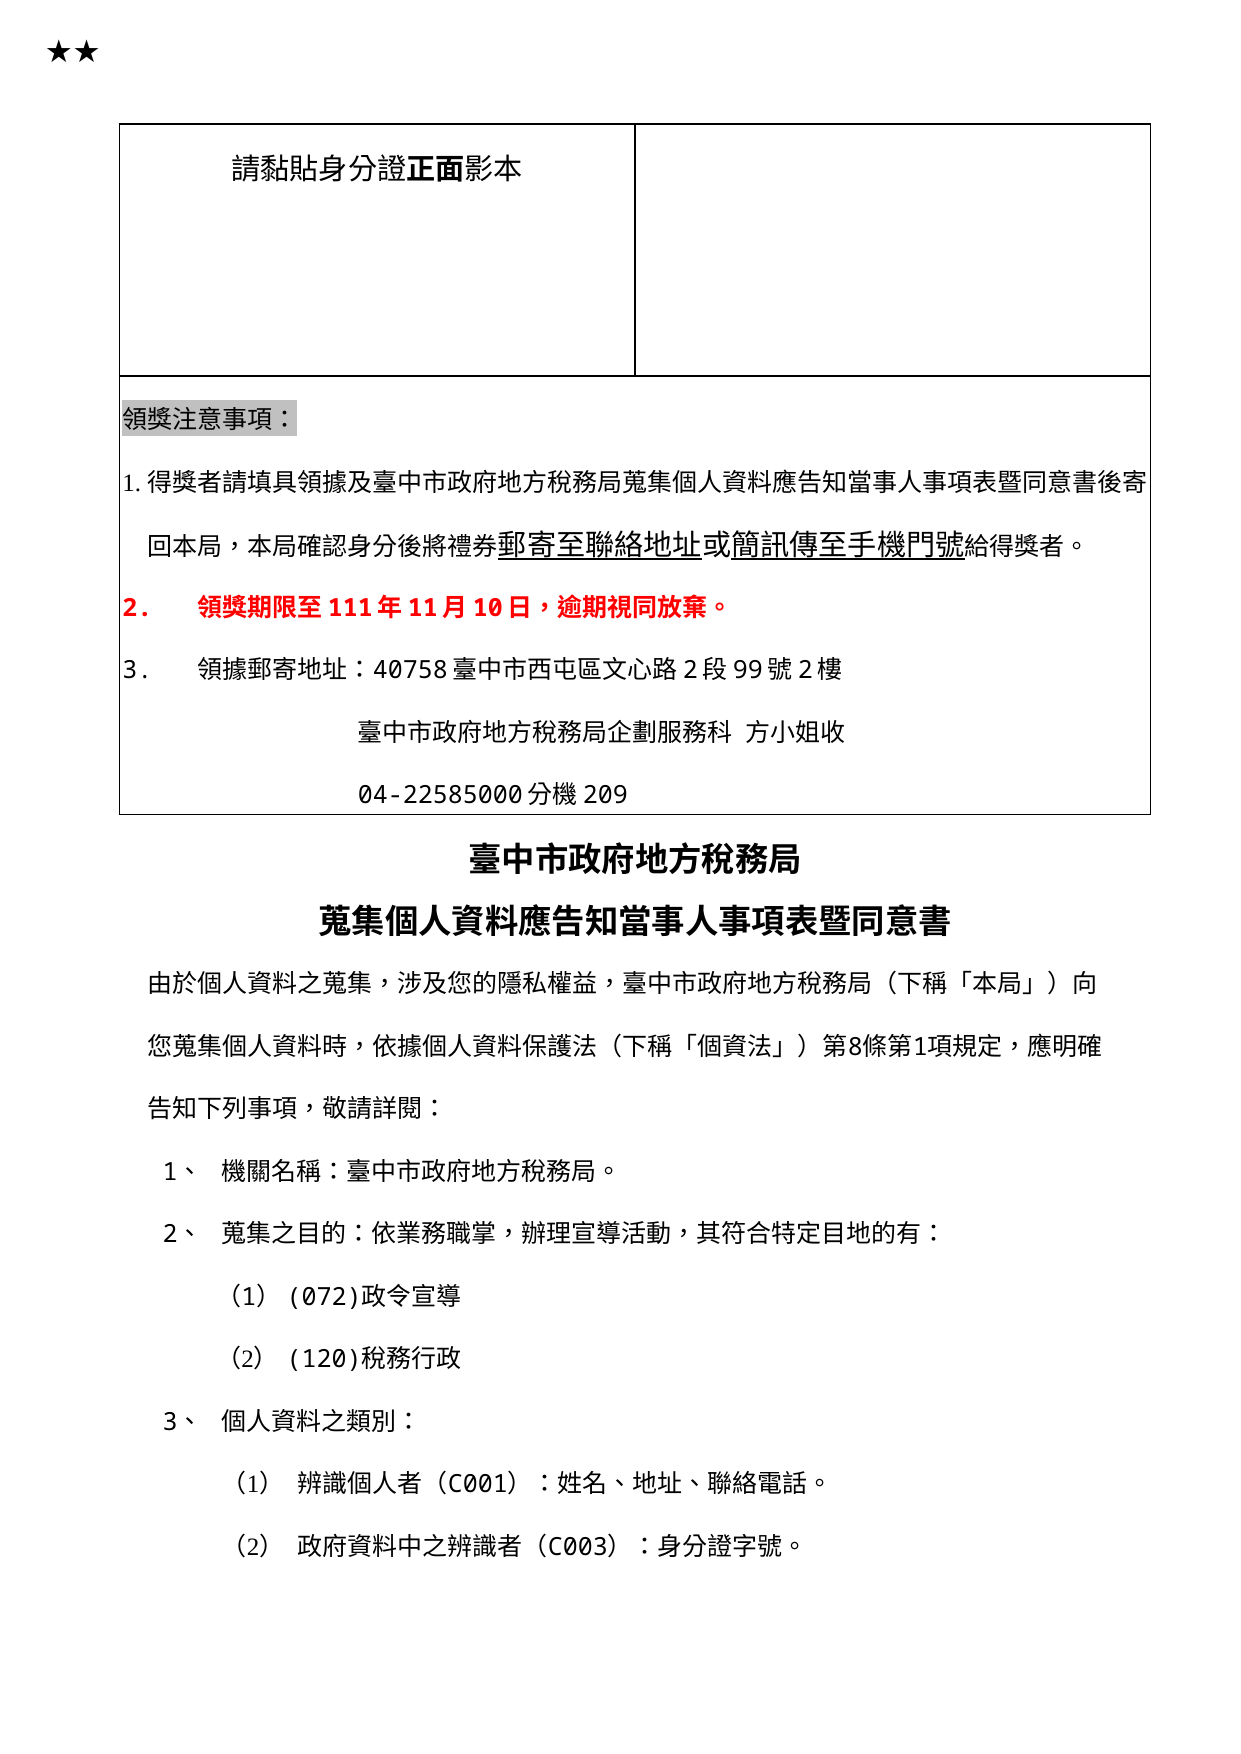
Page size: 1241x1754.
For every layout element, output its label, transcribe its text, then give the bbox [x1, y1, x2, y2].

list 政府資料中之辨識者（C003）：身分證字號。 [198, 1502, 1122, 1565]
list (120)稅務行政 [216, 1315, 1122, 1377]
list 個人資料之類別： [162, 1377, 1122, 1440]
list 蒐集之目的：依業務職掌，辦理宣導活動，其符合特定目地的有： [162, 1190, 1122, 1252]
text 您蒐集個人資料時，依據個人資料保護法（下稱「個資法」）第8條第1項規定，應明確告知下列事項，敬請詳閱： [148, 1002, 1122, 1127]
text 由於個人資料之蒐集，涉及您的隱私權益，臺中市政府地方稅務局（下稱「本局」）向 [148, 940, 1122, 1002]
table_cell [636, 125, 1150, 375]
table_cell 領獎注意事項： 得獎者請填具領據及臺中市政府地方稅務局蒐集個人資料應告知當事人事項表暨同意書後寄回本局，本局確認身分後將禮券郵寄至聯絡地址或簡訊傳至手機門號給得獎者。 領獎期限至111年11月10日，逾期視同放棄。 領據郵寄地址：40758臺中市西屯區文心路2段99號2樓 臺中市政府地方稅務局企劃服務科 方小姐收 04-22585000分機209 [120, 377, 1150, 814]
list (072)政令宣導 [216, 1252, 1122, 1315]
table_cell 請黏貼身分證正面影本 [120, 125, 634, 375]
list 辨識個人者（C001）：姓名、地址、聯絡電話。 [198, 1440, 1122, 1502]
list 機關名稱：臺中市政府地方稅務局。 [162, 1127, 1122, 1190]
text 臺中市政府地方稅務局 蒐集個人資料應告知當事人事項表暨同意書 [148, 815, 1122, 940]
